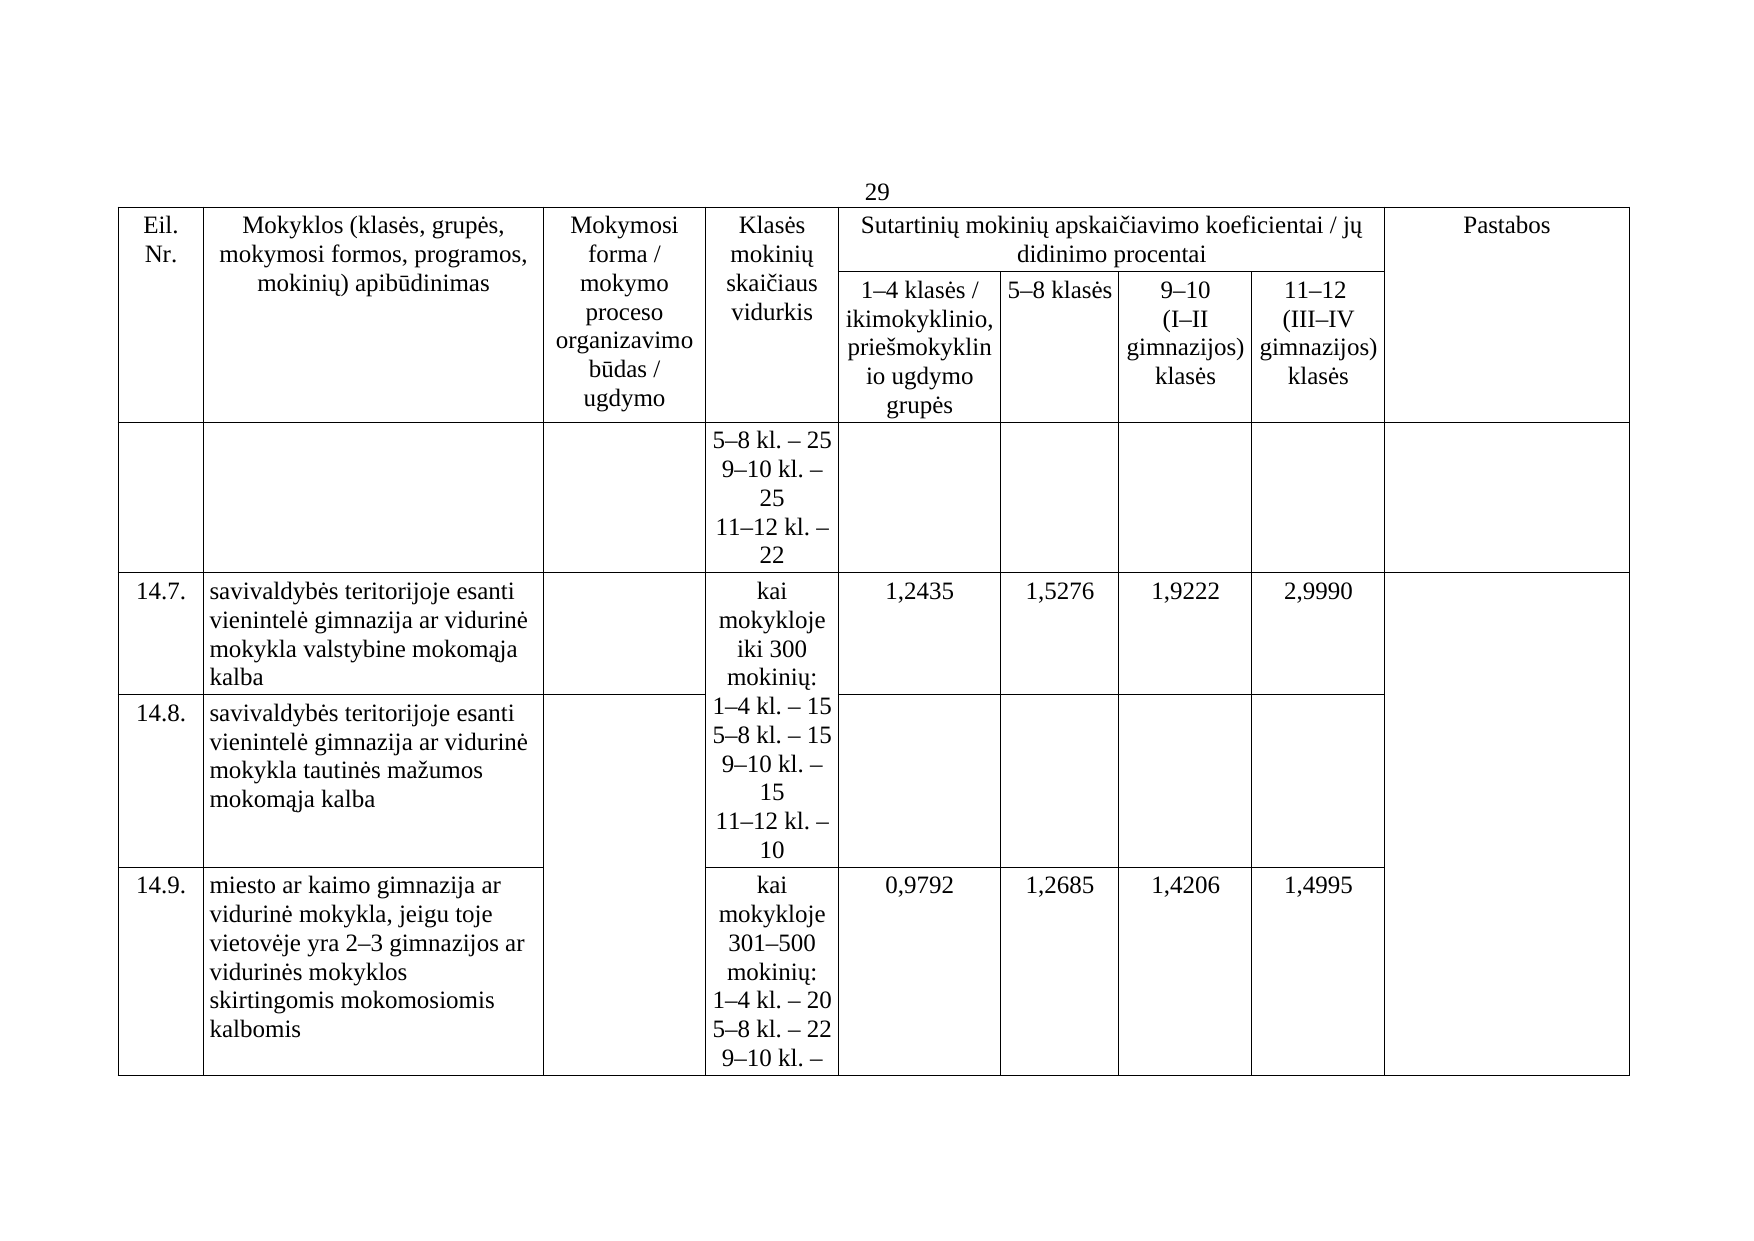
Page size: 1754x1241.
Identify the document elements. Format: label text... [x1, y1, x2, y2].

table_header Eil. Nr. [119, 208, 203, 422]
table_cell kai mokykloje iki 300 mokinių: 1–4 kl. – 15 5–8 kl. – 15 9–10 kl. – 15 11–12 kl. – 10 [706, 573, 838, 867]
table_cell 5–8 klasės [1001, 272, 1118, 422]
table_cell 14.9. [119, 868, 203, 1075]
table_cell [839, 695, 1000, 867]
table_header Pastabos [1385, 208, 1629, 422]
table_header Sutartinių mokinių apskaičiavimo koeficientai / jų didinimo procentai [839, 208, 1384, 271]
table_header Mokyklos (klasės, grupės, mokymosi formos, programos, mokinių) apibūdinimas [204, 208, 543, 422]
table_cell [1119, 423, 1251, 572]
table_cell [119, 423, 203, 572]
table_cell [1252, 423, 1384, 572]
table_cell 1–4 klasės / ikimokyklinio, priešmokyklinio ugdymo grupės [839, 272, 1000, 422]
table_cell kai mokykloje 301–500 mokinių: 1–4 kl. – 20 5–8 kl. – 22 9–10 kl. – [706, 868, 838, 1075]
table_cell [544, 423, 705, 572]
table_cell miesto ar kaimo gimnazija ar vidurinė mokykla, jeigu toje vietovėje yra 2–3 gimnazijos ar vidurinės mokyklos skirtingomis mokomosiomis kalbomis [204, 868, 543, 1075]
table_cell 1,4206 [1119, 868, 1251, 1075]
table_cell savivaldybės teritorijoje esanti vienintelė gimnazija ar vidurinė mokykla tautinės mažumos mokomąja kalba [204, 695, 543, 867]
table_cell [204, 423, 543, 572]
table_cell 2,9990 [1252, 573, 1384, 694]
table_cell [544, 695, 705, 1075]
table_cell 1,2685 [1001, 868, 1118, 1075]
table_cell [1119, 695, 1251, 867]
table_cell 14.7. [119, 573, 203, 694]
table_cell 0,9792 [839, 868, 1000, 1075]
table_cell [1385, 423, 1629, 572]
table_cell [839, 423, 1000, 572]
table_cell 14.8. [119, 695, 203, 867]
table_cell 1,4995 [1252, 868, 1384, 1075]
table_cell [1001, 695, 1118, 867]
table_header Klasės mokinių skaičiaus vidurkis [706, 208, 838, 422]
table_cell [544, 573, 705, 694]
table_cell 9–10 (I–II gimnazijos) klasės [1119, 272, 1251, 422]
table_cell [1252, 695, 1384, 867]
table_cell [1385, 573, 1629, 1075]
table_cell 11–12 (III–IV gimnazijos) klasės [1252, 272, 1384, 422]
table_cell 1,2435 [839, 573, 1000, 694]
table_cell 1,9222 [1119, 573, 1251, 694]
table_cell 1,5276 [1001, 573, 1118, 694]
table_cell [1001, 423, 1118, 572]
table_cell savivaldybės teritorijoje esanti vienintelė gimnazija ar vidurinė mokykla valstybine mokomąja kalba [204, 573, 543, 694]
table_header Mokymosi forma / mokymo proceso organizavimo būdas / ugdymo programa [544, 208, 705, 422]
table_cell 5–8 kl. – 25 9–10 kl. – 25 11–12 kl. – 22 [706, 423, 838, 572]
